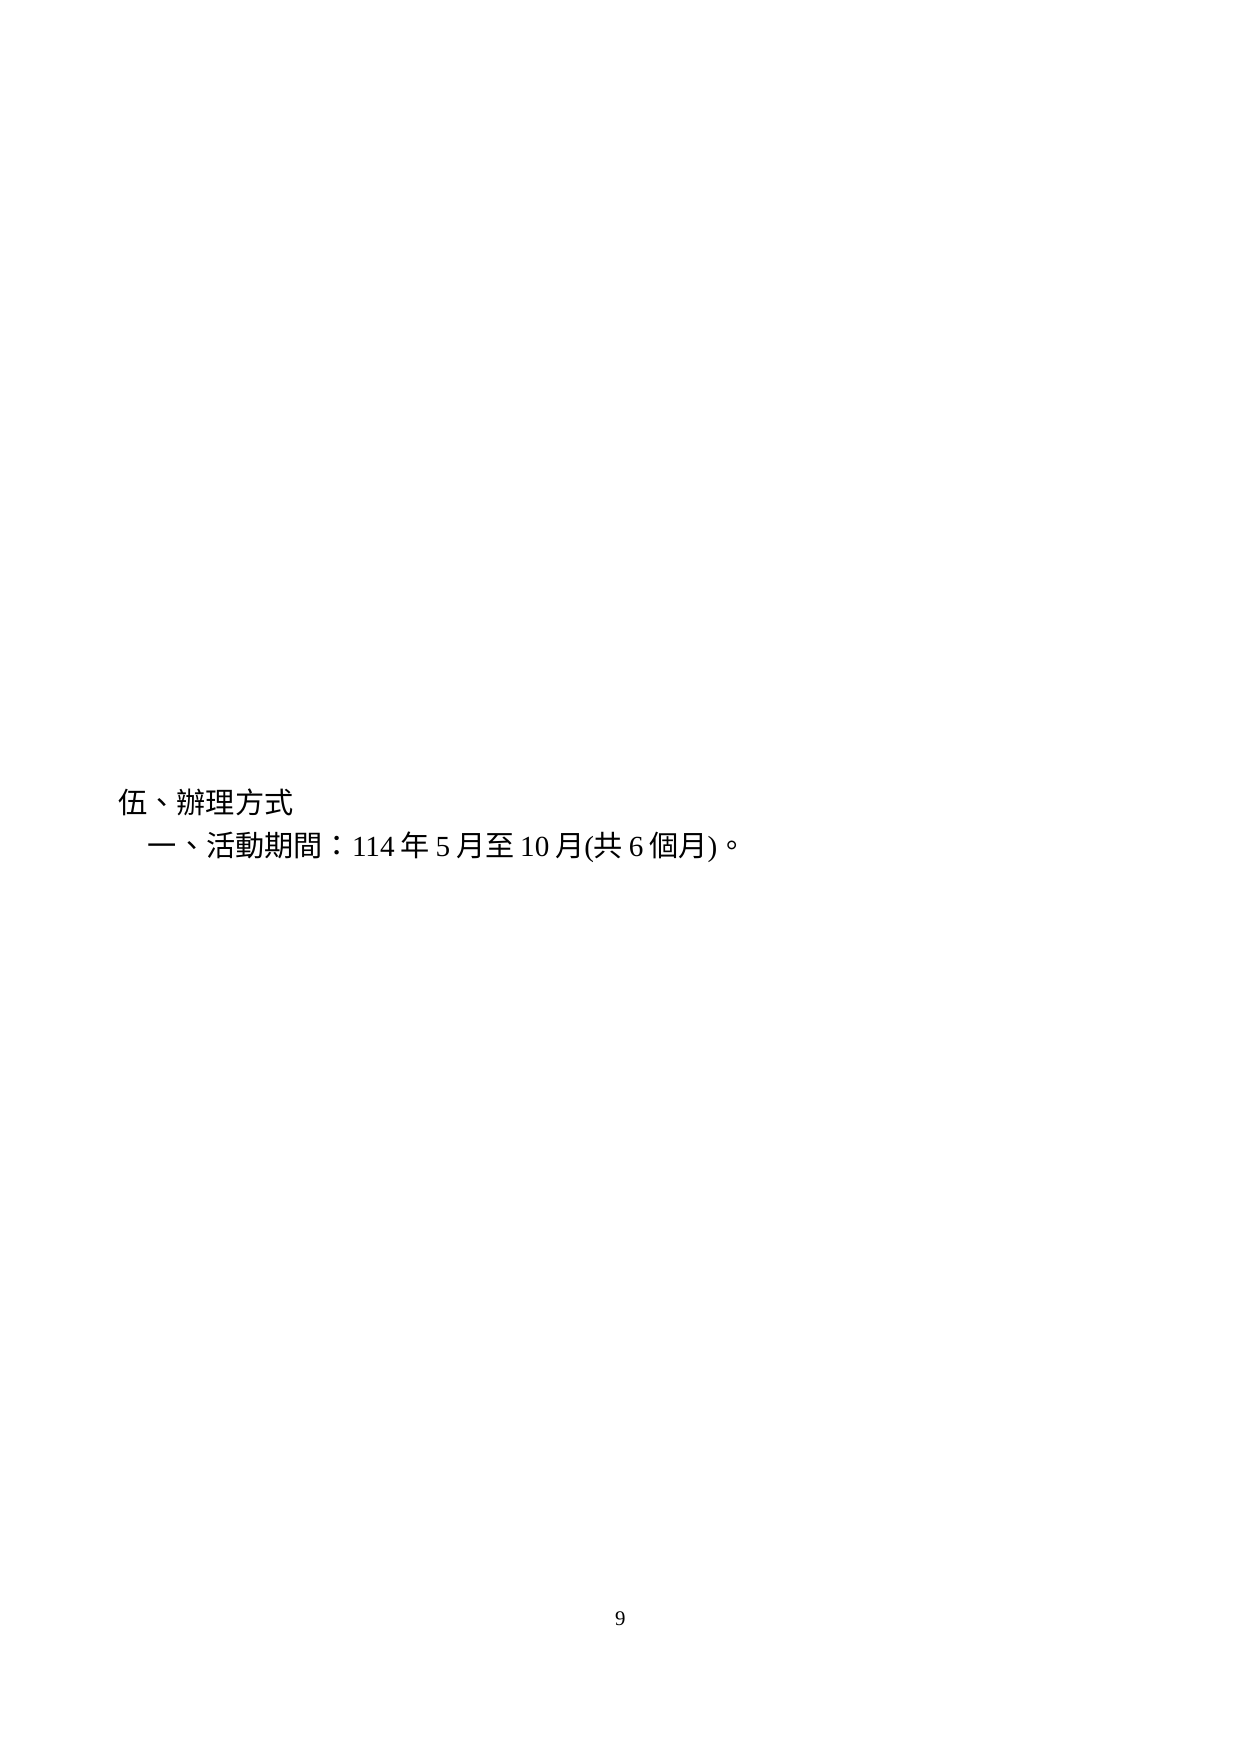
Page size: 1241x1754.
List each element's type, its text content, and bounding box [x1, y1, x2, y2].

text 一、活動期間：114年5月至10月(共6個月)。 [148, 822, 1122, 866]
text 伍、辦理方式 [118, 778, 1122, 822]
